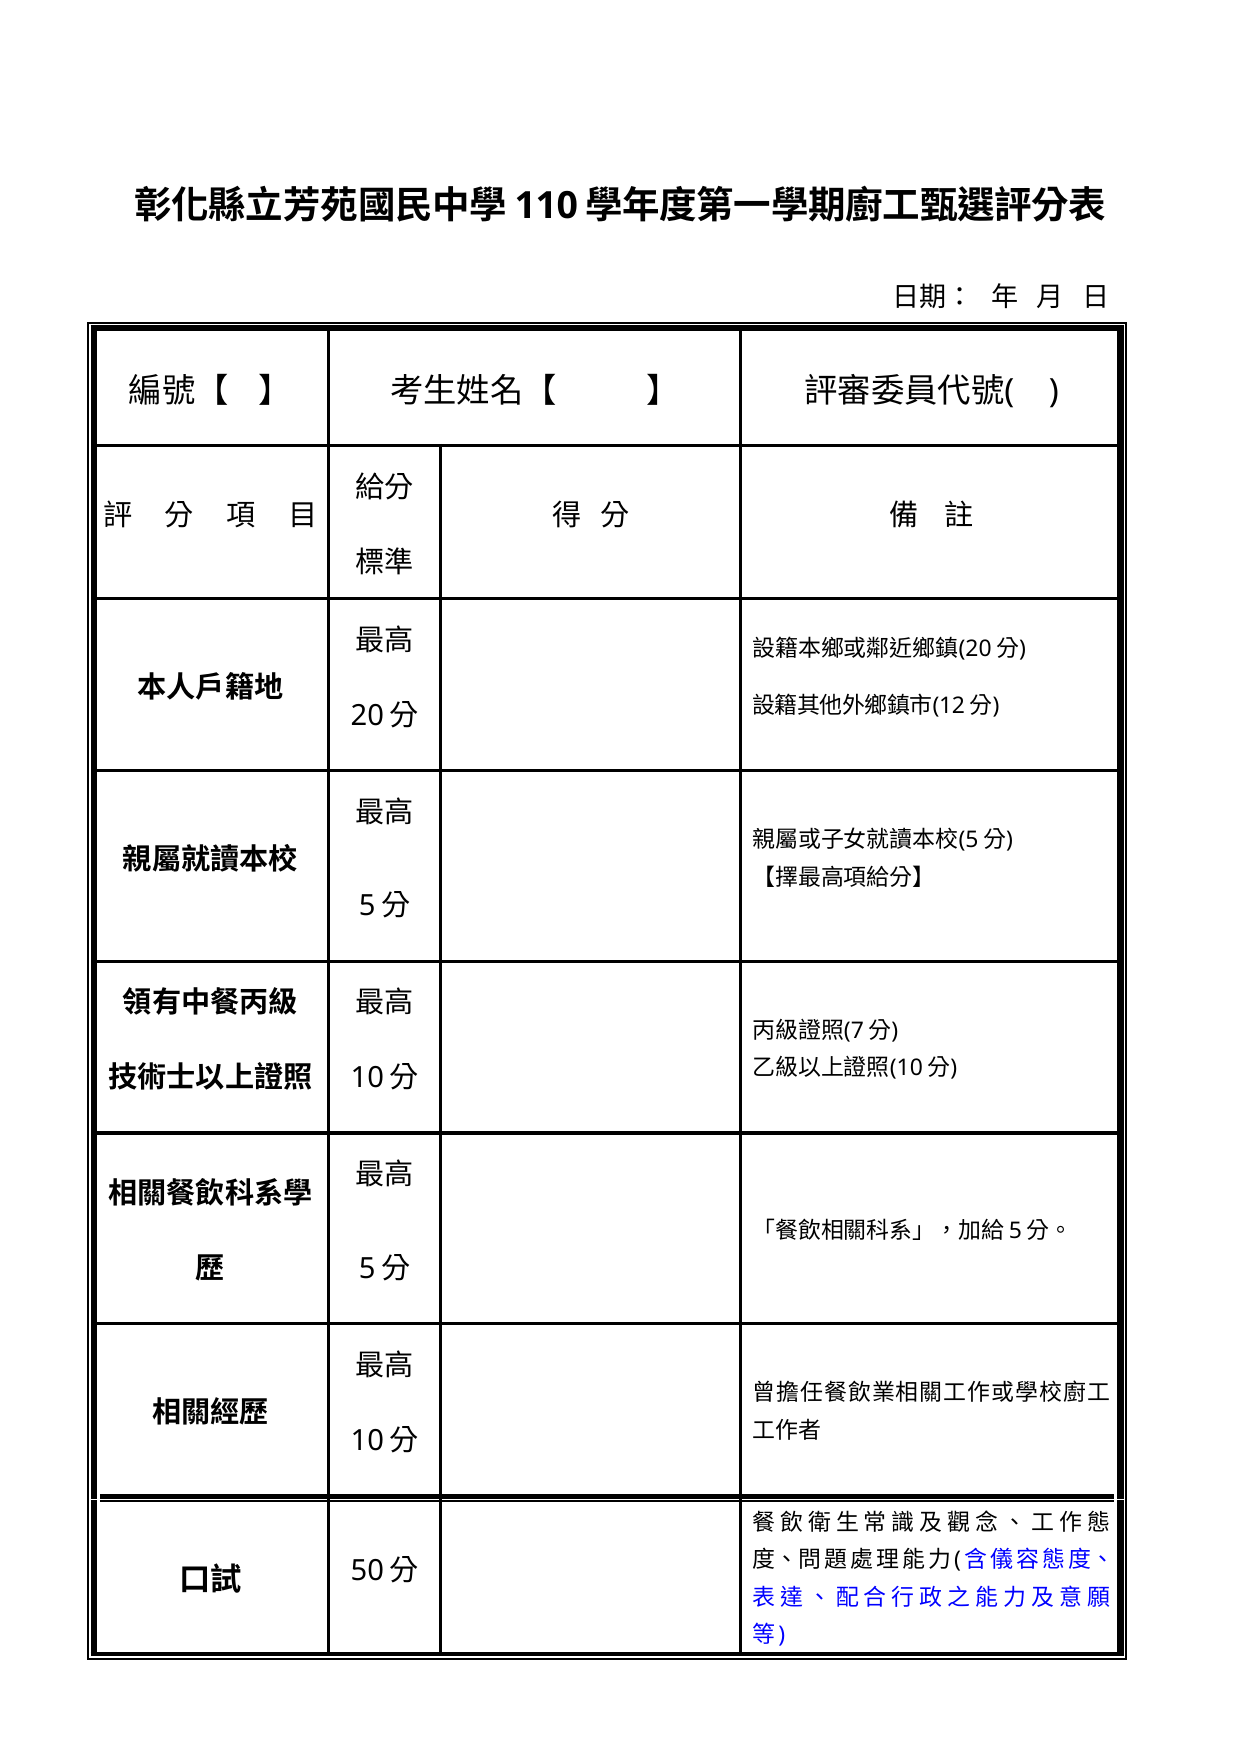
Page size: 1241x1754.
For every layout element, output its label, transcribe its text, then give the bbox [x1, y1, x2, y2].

table_cell [442, 1502, 739, 1652]
table_cell 設籍本鄉或鄰近鄉鎮(20分) 設籍其他外鄉鎮市(12分) [742, 600, 1117, 769]
table_cell 最高10分 [330, 1325, 439, 1494]
table_cell 領有中餐丙級 技術士以上證照 [97, 963, 327, 1131]
table_cell 曾擔任餐飲業相關工作或學校廚工工作者 [742, 1325, 1117, 1494]
table_cell 最高 5分 [330, 1135, 439, 1322]
table_cell 相關餐飲科系學歷 [97, 1135, 327, 1322]
table_cell [442, 772, 739, 959]
table_cell 最高 5分 [330, 772, 439, 959]
table_header 考生姓名【 】 [330, 331, 739, 444]
table_cell 相關經歷 [97, 1325, 327, 1494]
table_cell [442, 1135, 739, 1322]
table_cell 最高20分 [330, 600, 439, 769]
table_cell 備 註 [742, 447, 1117, 597]
table_cell [442, 1325, 739, 1494]
table_cell 50分 [330, 1502, 439, 1652]
table_cell [442, 600, 739, 769]
table_cell 親屬或子女就讀本校(5分) 【擇最高項給分】 [742, 772, 1117, 959]
table_header 編號【 】 [97, 331, 327, 444]
table_cell 口試 [92, 1494, 327, 1652]
table_cell 丙級證照(7分) 乙級以上證照(10分) [742, 963, 1117, 1131]
text 彰化縣立芳苑國民中學110學年度第一學期廚工甄選評分表 [106, 164, 1134, 239]
table_cell [442, 963, 739, 1131]
table_cell 得 分 [442, 447, 739, 597]
table_cell 評分項目 [97, 447, 327, 597]
table_cell 給分 標準 [330, 447, 439, 597]
table_cell 餐飲衛生常識及觀念、工作態度、問題處理能力(含儀容態度、表達、配合行政之能力及意願等) [742, 1494, 1122, 1652]
table_cell 「餐飲相關科系」，加給5分。 [742, 1135, 1117, 1322]
table_cell 親屬就讀本校 [97, 772, 327, 959]
table_cell 本人戶籍地 [97, 600, 327, 769]
table_cell 最高10分 [330, 963, 439, 1131]
table_header 評審委員代號( ) [742, 331, 1117, 444]
text 日期： 年 月 日 [106, 239, 1109, 314]
